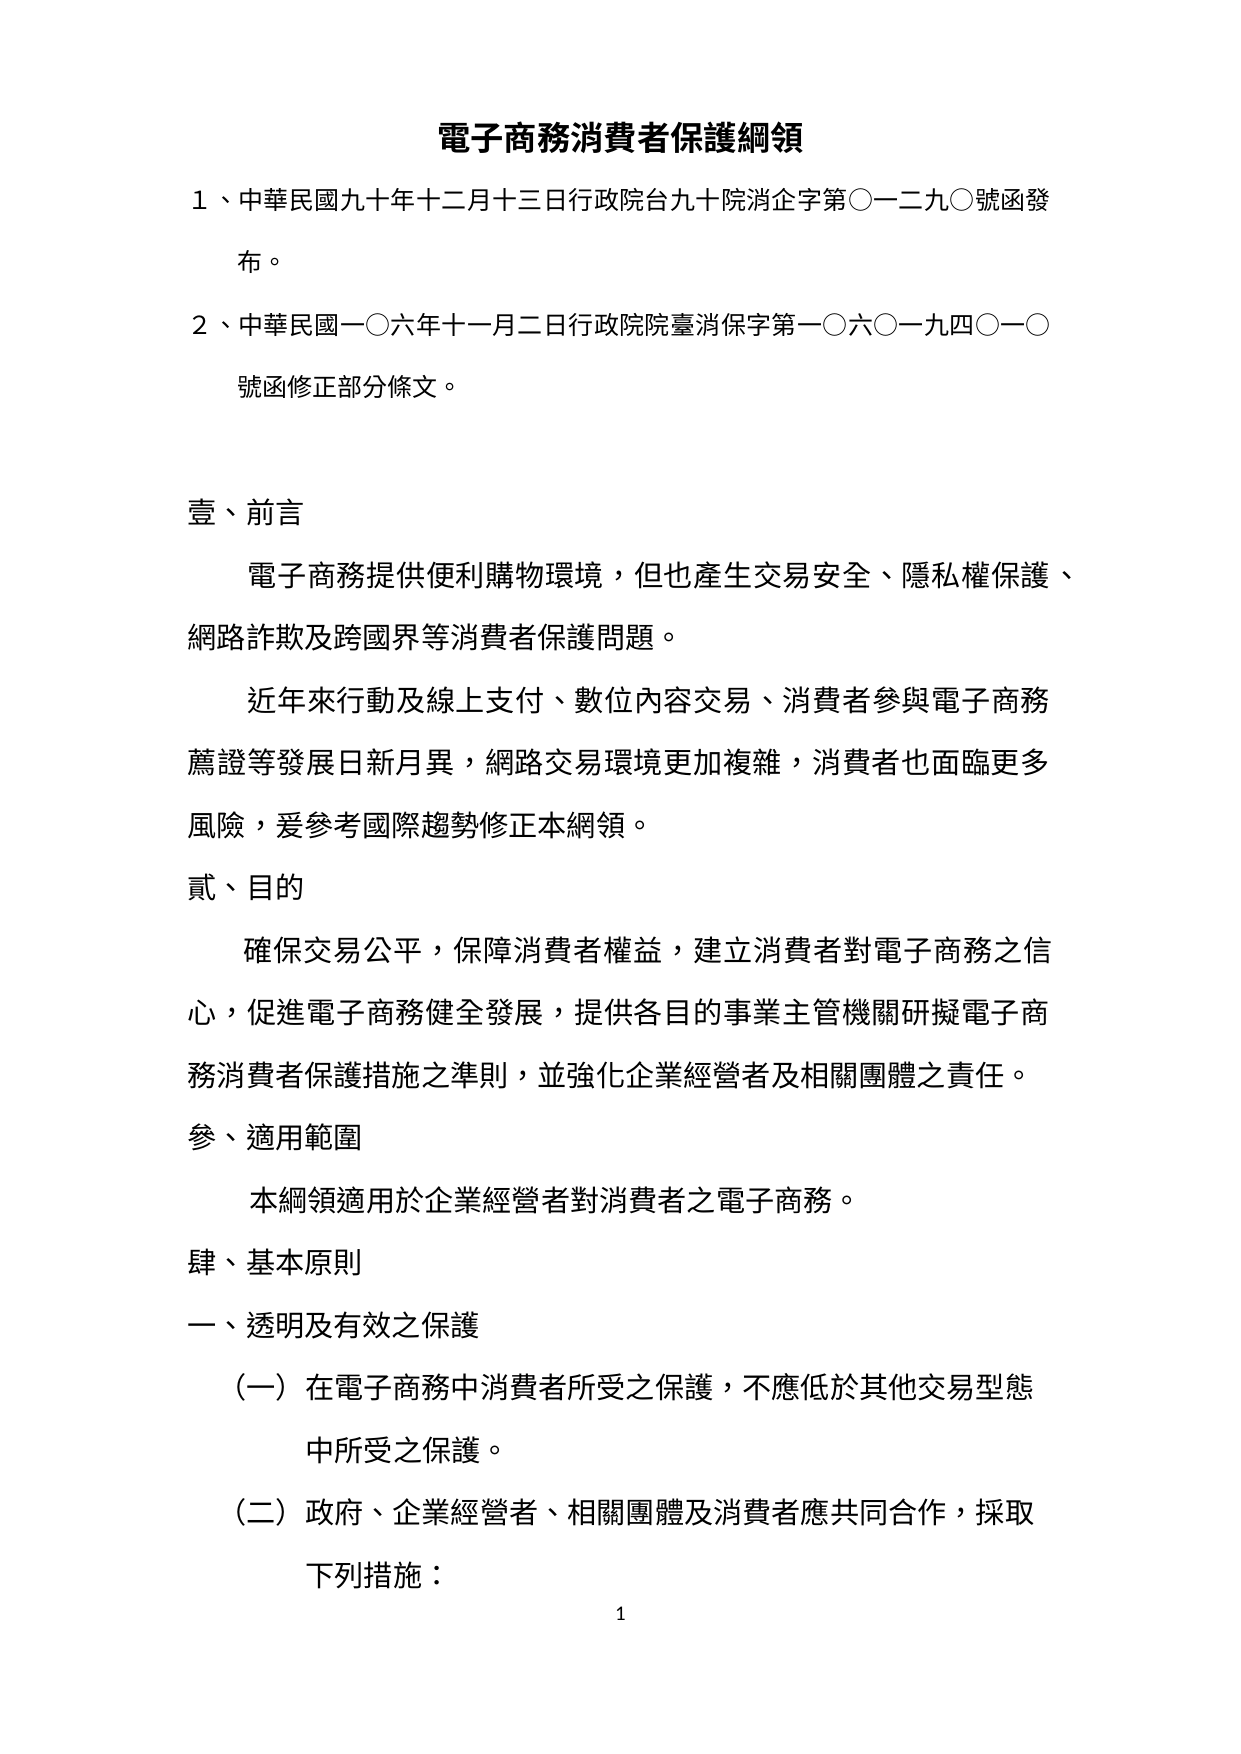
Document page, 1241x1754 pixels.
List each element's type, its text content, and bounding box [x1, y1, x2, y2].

text 一、透明及有效之保護 [187, 1282, 1053, 1344]
text 近年來行動及線上支付、數位內容交易、消費者參與電子商務薦證等發展日新月異，網路交易環境更加複雜，消費者也面臨更多風險，爰參考國際趨勢修正本網領。 [187, 657, 1053, 844]
text （一）在電子商務中消費者所受之保護，不應低於其他交易型態中所受之保護。 [217, 1344, 1053, 1469]
text 貳、目的 [187, 844, 1053, 907]
text １、中華民國九十年十二月十三日行政院台九十院消企字第○一二九○號函發布。 [187, 157, 1053, 282]
text 壹、前言 [187, 469, 1053, 532]
text ２、中華民國一○六年十一月二日行政院院臺消保字第一○六○一九四○一○號函修正部分條文。 [187, 282, 1053, 407]
text （二）政府、企業經營者、相關團體及消費者應共同合作，採取下列措施： [217, 1469, 1053, 1594]
text 確保交易公平，保障消費者權益，建立消費者對電子商務之信心，促進電子商務健全發展，提供各目的事業主管機關研擬電子商務消費者保護措施之準則，並強化企業經營者及相關團體之責任。 [187, 907, 1053, 1094]
text 參、適用範圍 [187, 1094, 1053, 1157]
text 電子商務提供便利購物環境，但也產生交易安全、隱私權保護、網路詐欺及跨國界等消費者保護問題。 [187, 532, 1053, 657]
text 電子商務消費者保護綱領 [187, 94, 1053, 157]
text 肆、基本原則 [187, 1219, 1053, 1282]
text 本綱領適用於企業經營者對消費者之電子商務。 [187, 1157, 1053, 1219]
